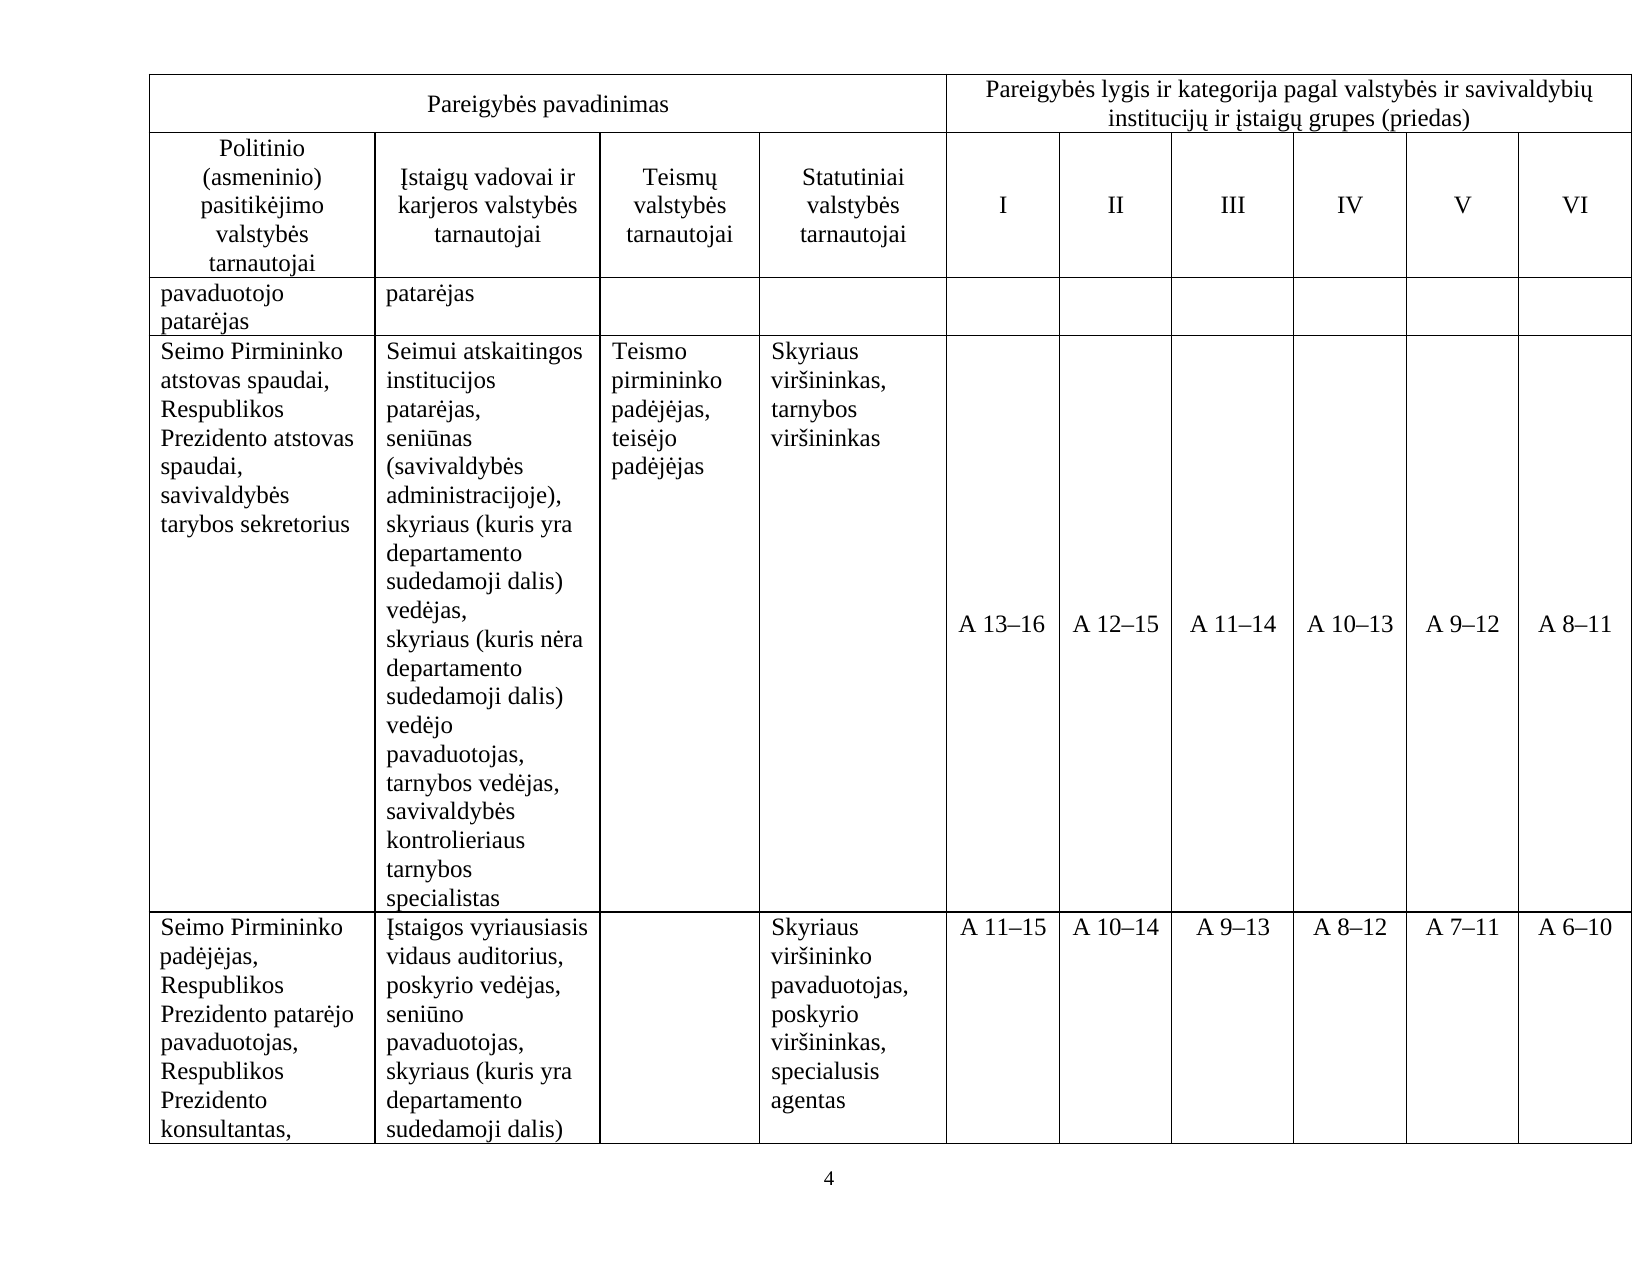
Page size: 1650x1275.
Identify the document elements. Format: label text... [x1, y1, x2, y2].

table_cell Seimui atskaitingos institucijos patarėjas, seniūnas (savivaldybės administracijoje), skyriaus (kuris yra departamento sudedamoji dalis) vedėjas, skyriaus (kuris nėra departamento sudedamoji dalis) vedėjo pavaduotojas, tarnybos vedėjas, savivaldybės kontrolieriaus tarnybos specialistas [376, 336, 599, 911]
table_cell A 13–16 [947, 336, 1059, 911]
table_cell A 12–15 [1060, 336, 1171, 911]
table_cell A 9–12 [1407, 336, 1518, 911]
table_cell [601, 913, 759, 1142]
table_header Pareigybės lygis ir kategorija pagal valstybės ir savivaldybių institucijų ir įstaigų grupes (priedas) [947, 75, 1631, 132]
table_cell Politinio (asmeninio) pasitikėjimo valstybės tarnautojai [150, 133, 374, 277]
table_cell [1294, 278, 1406, 335]
table_cell [1407, 278, 1518, 335]
table_cell Seimo Pirmininko padėjėjas, Respublikos Prezidento patarėjo pavaduotojas, Respublikos Prezidento konsultantas, [150, 913, 374, 1142]
table_cell Statutiniai valstybės tarnautojai [760, 133, 946, 277]
table_cell A 10–13 [1294, 336, 1406, 911]
table_cell A 11–15 [947, 913, 1059, 1142]
table_cell IV [1294, 133, 1406, 277]
table_cell Teismo pirmininko padėjėjas, teisėjo padėjėjas [601, 336, 759, 911]
table_cell patarėjas [376, 278, 599, 335]
table_cell [1172, 278, 1293, 335]
table_cell [1519, 278, 1631, 335]
table_cell Įstaigos vyriausiasis vidaus auditorius, poskyrio vedėjas, seniūno pavaduotojas, skyriaus (kuris yra departamento sudedamoji dalis) [376, 913, 599, 1142]
table_cell I [947, 133, 1059, 277]
table_cell II [1060, 133, 1171, 277]
table_cell [947, 278, 1059, 335]
table_cell [760, 278, 946, 335]
table_cell Teismų valstybės tarnautojai [601, 133, 759, 277]
table_cell V [1407, 133, 1518, 277]
table_cell A 8–11 [1519, 336, 1631, 911]
table_cell A 11–14 [1172, 336, 1293, 911]
table_cell [1060, 278, 1171, 335]
table_cell A 10–14 [1060, 913, 1171, 1142]
table_cell III [1172, 133, 1293, 277]
table_cell [601, 278, 759, 335]
table_cell Įstaigų vadovai ir karjeros valstybės tarnautojai [376, 133, 599, 277]
table_cell pavaduotojo patarėjas [150, 278, 374, 335]
table_cell Seimo Pirmininko atstovas spaudai, Respublikos Prezidento atstovas spaudai, savivaldybės tarybos sekretorius [150, 336, 374, 911]
table_cell A 8–12 [1294, 913, 1406, 1142]
table_cell Skyriaus viršininkas, tarnybos viršininkas [760, 336, 946, 911]
table_cell A 7–11 [1407, 913, 1518, 1142]
table_cell Skyriaus viršininko pavaduotojas, poskyrio viršininkas, specialusis agentas [760, 913, 946, 1142]
table_header Pareigybės pavadinimas [150, 75, 946, 132]
table_cell VI [1519, 133, 1631, 277]
table_cell A 6–10 [1519, 913, 1631, 1142]
table_cell A 9–13 [1172, 913, 1293, 1142]
